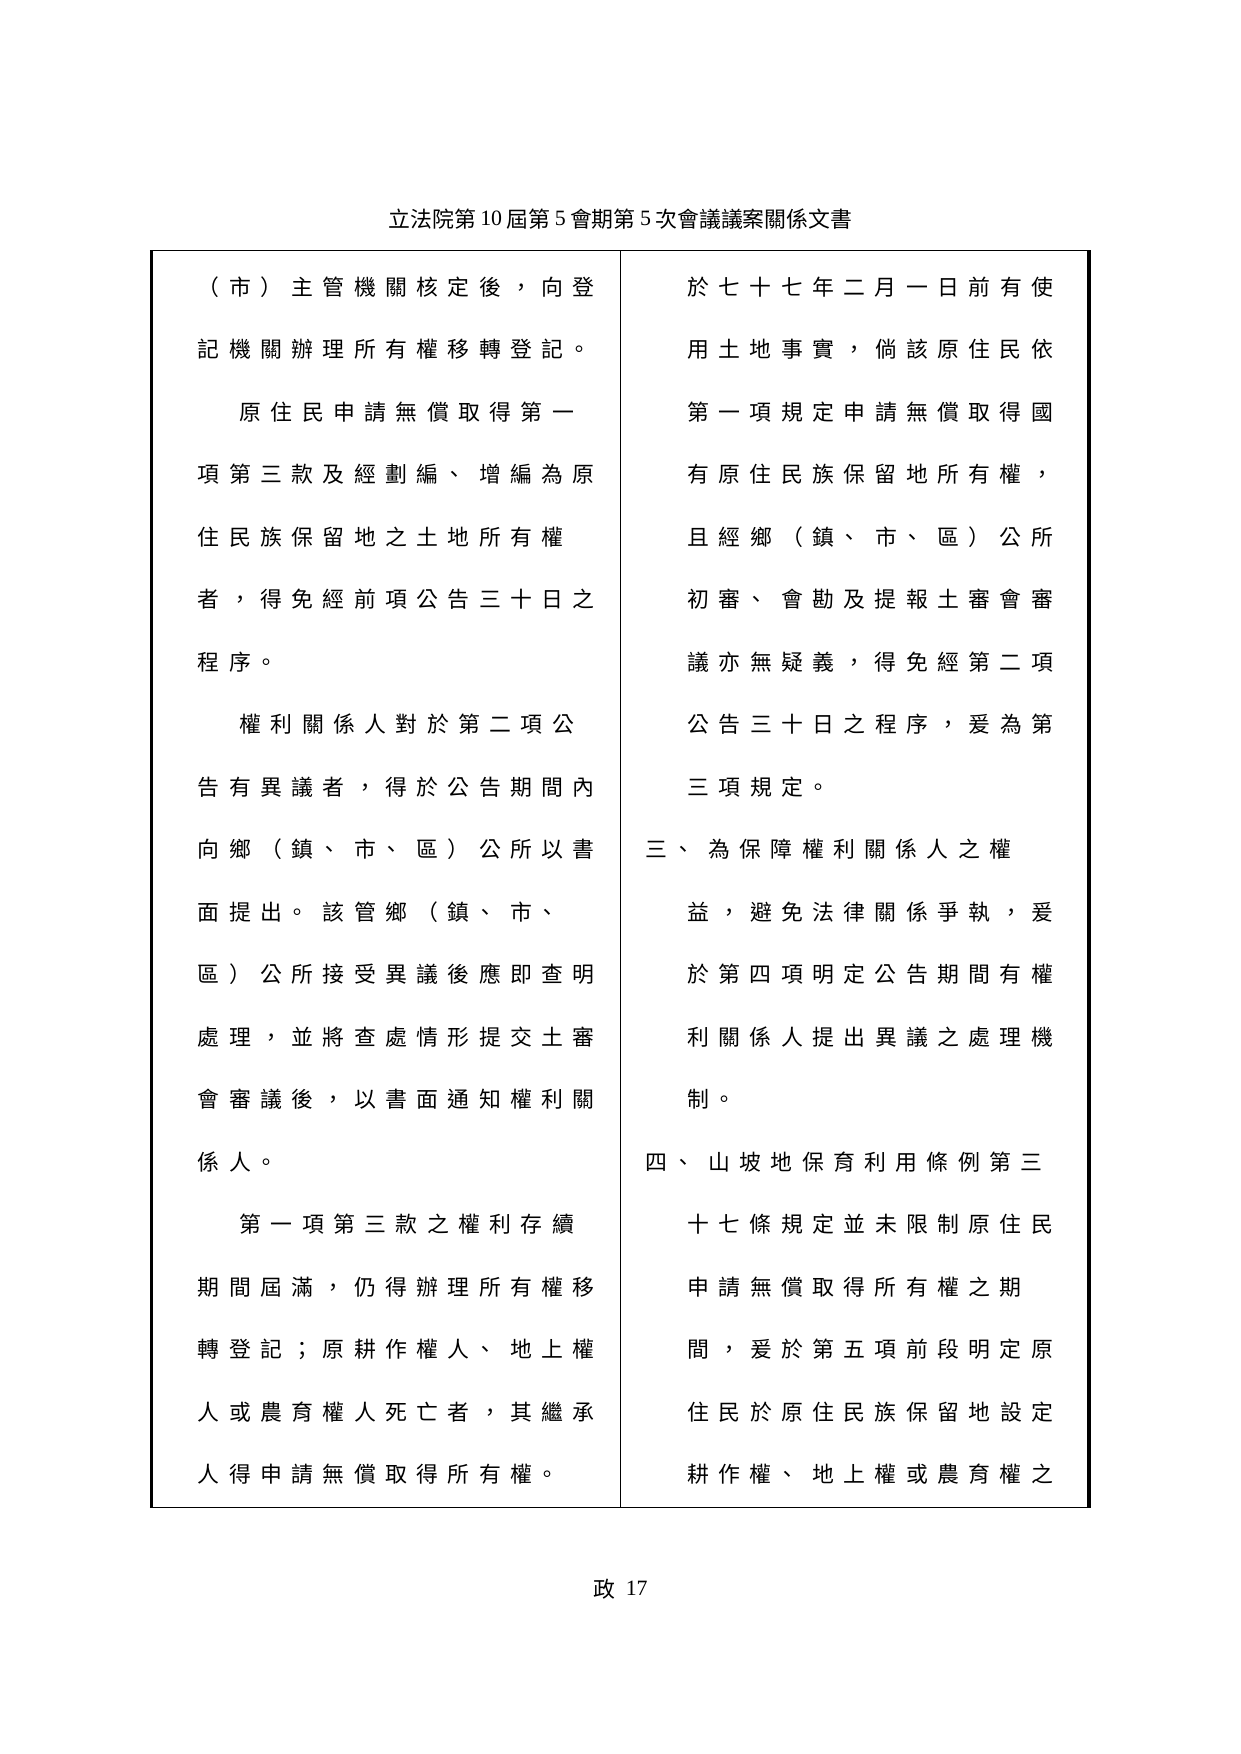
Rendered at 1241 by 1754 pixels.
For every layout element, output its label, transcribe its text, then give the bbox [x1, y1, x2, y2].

table_cell （市）主管機關核定後，向登記機關辦理所有權移轉登記。 原住民申請無償取得第一項第三款及經劃編、增編為原住民族保留地之土地所有權者，得免經前項公告三十日之程序。 權利關係人對於第二項公告有異議者，得於公告期間內向鄉（鎮、市、區）公所以書面提出。該管鄉（鎮、市、區）公所接受異議後應即查明處理，並將查處情形提交土審會審議後，以書面通知權利關係人。 第一項第三款之權利存續期間屆滿，仍得辦理所有權移轉登記；原耕作權人、地上權人或農育權人死亡者，其繼承人得申請無償取得所有權。 [153, 251, 620, 1507]
table_cell 於七十七年二月一日前有使用土地事實，倘該原住民依第一項規定申請無償取得國有原住民族保留地所有權，且經鄉（鎮、市、區）公所初審、會勘及提報土審會審議亦無疑義，得免經第二項公告三十日之程序，爰為第三項規定。 三、為保障權利關係人之權益，避免法律關係爭執，爰於第四項明定公告期間有權利關係人提出異議之處理機制。 四、山坡地保育利用條例第三十七條規定並未限制原住民申請無償取得所有權之期間，爰於第五項前段明定原住民於原住民族保留地設定耕作權、地上權或農育權之 [621, 251, 1087, 1507]
